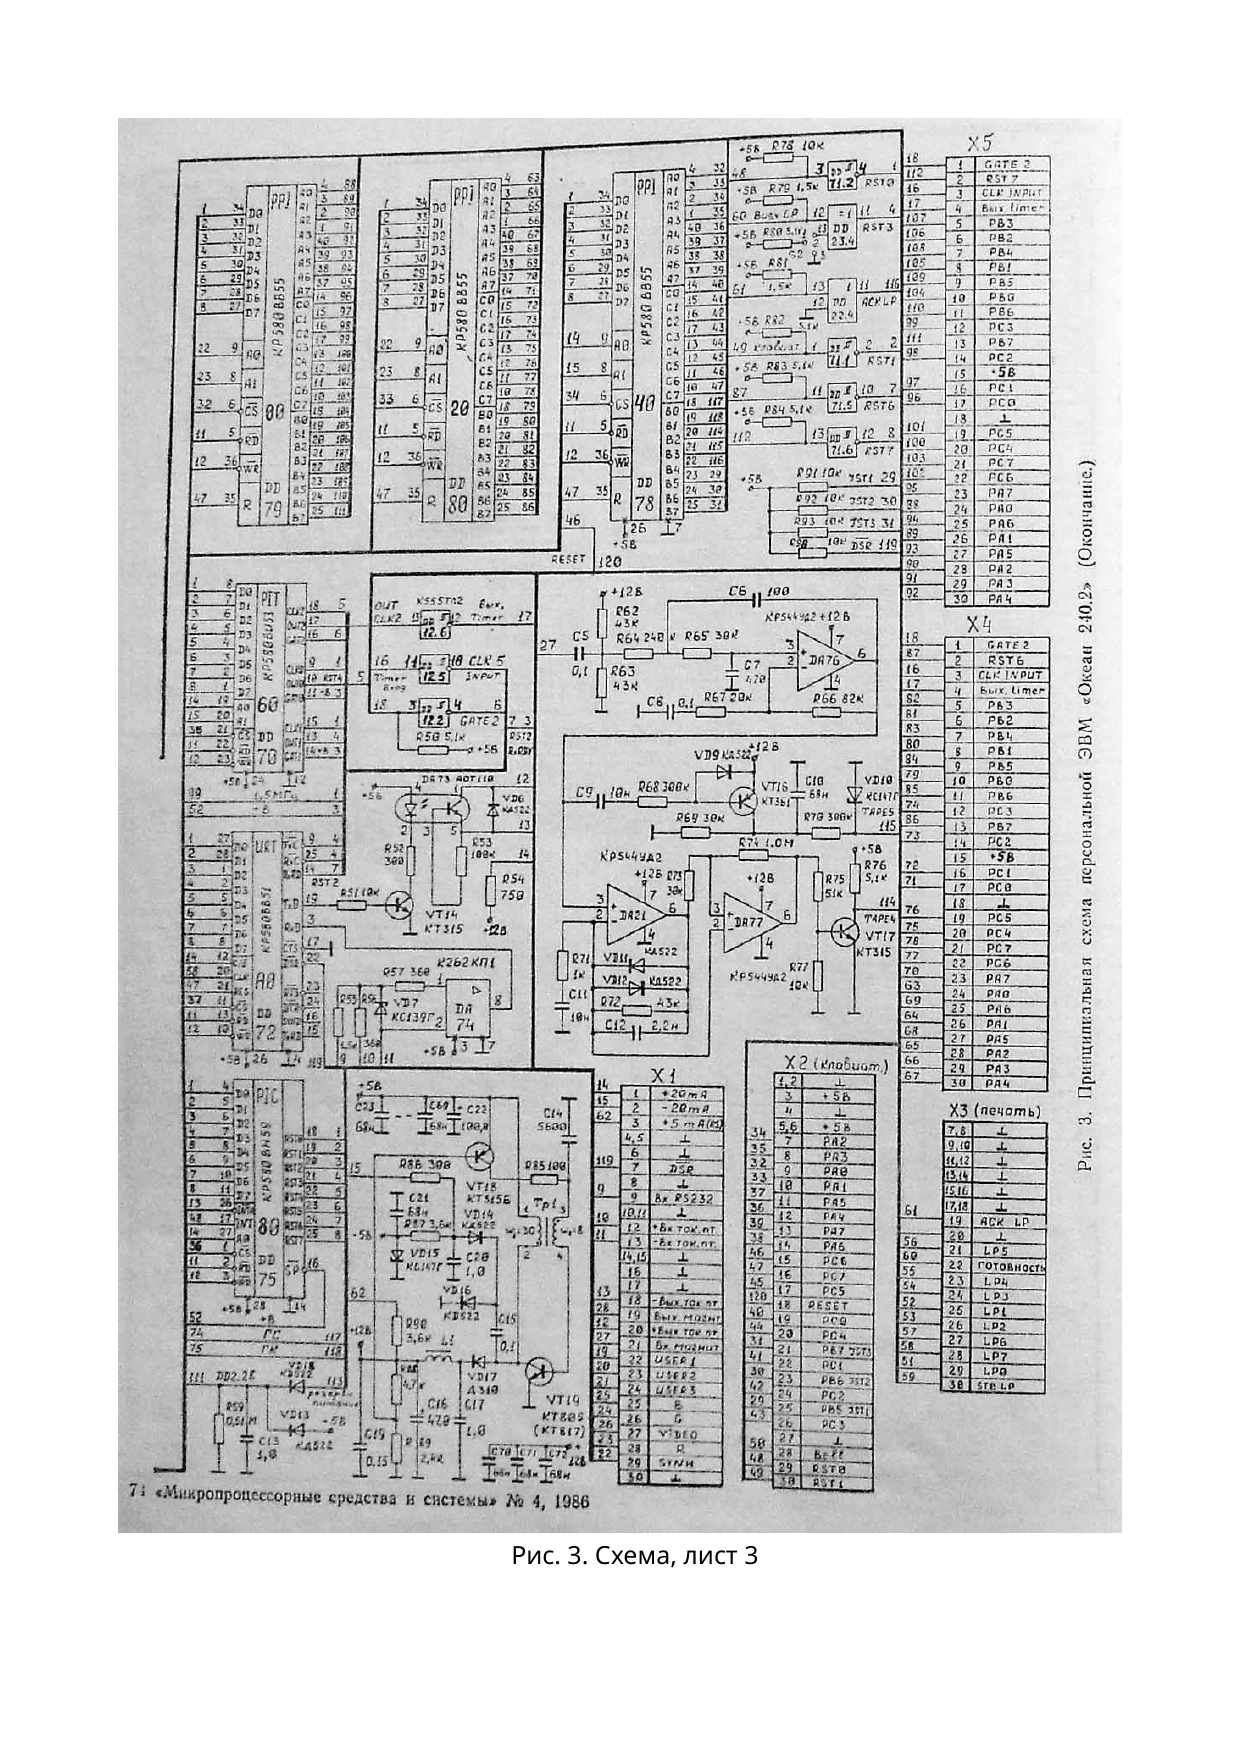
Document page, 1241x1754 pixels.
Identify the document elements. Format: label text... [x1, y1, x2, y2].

picture [118, 118, 1123, 1533]
text Рис. 3. Схема, лист 3 [118, 1533, 1122, 1572]
